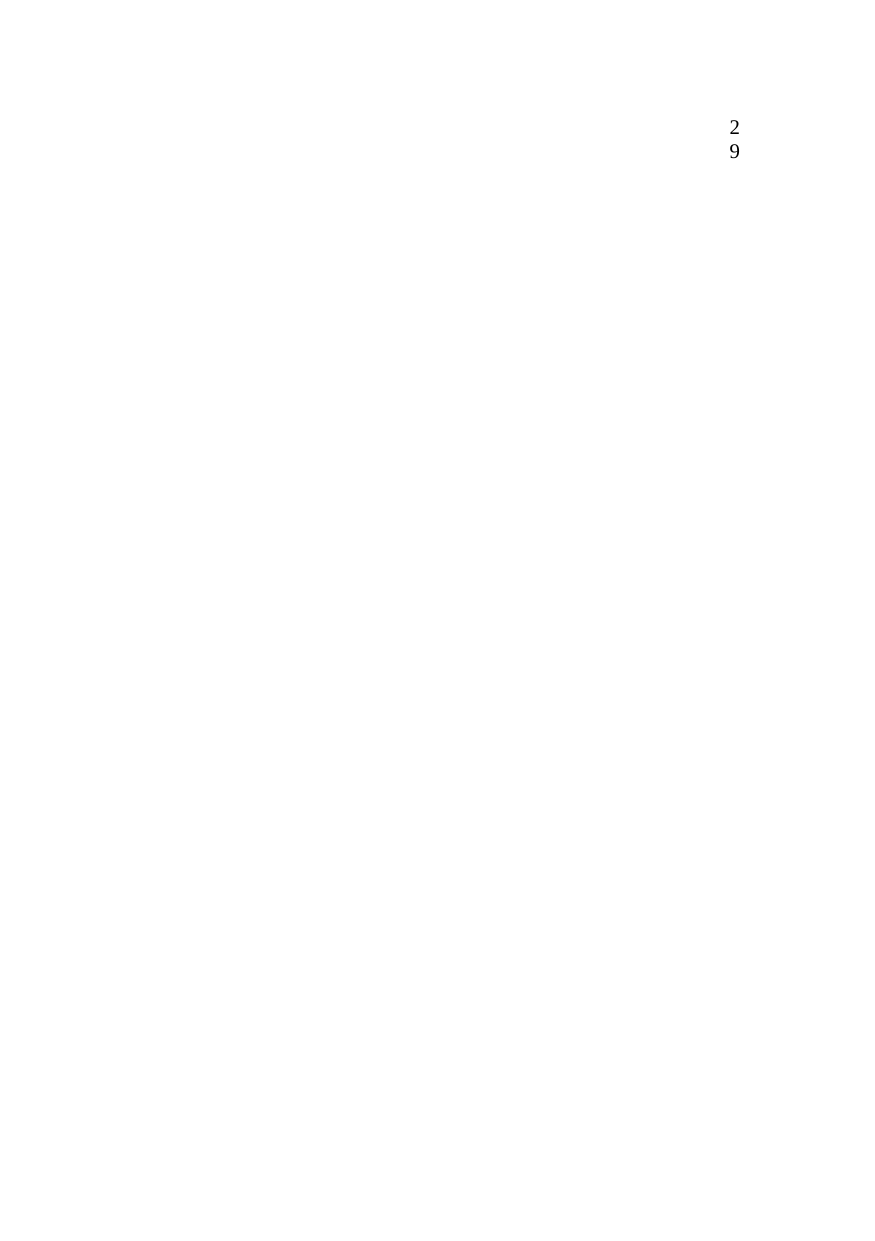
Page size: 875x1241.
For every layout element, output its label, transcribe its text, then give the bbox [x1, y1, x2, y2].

text 29 [729, 115, 744, 163]
